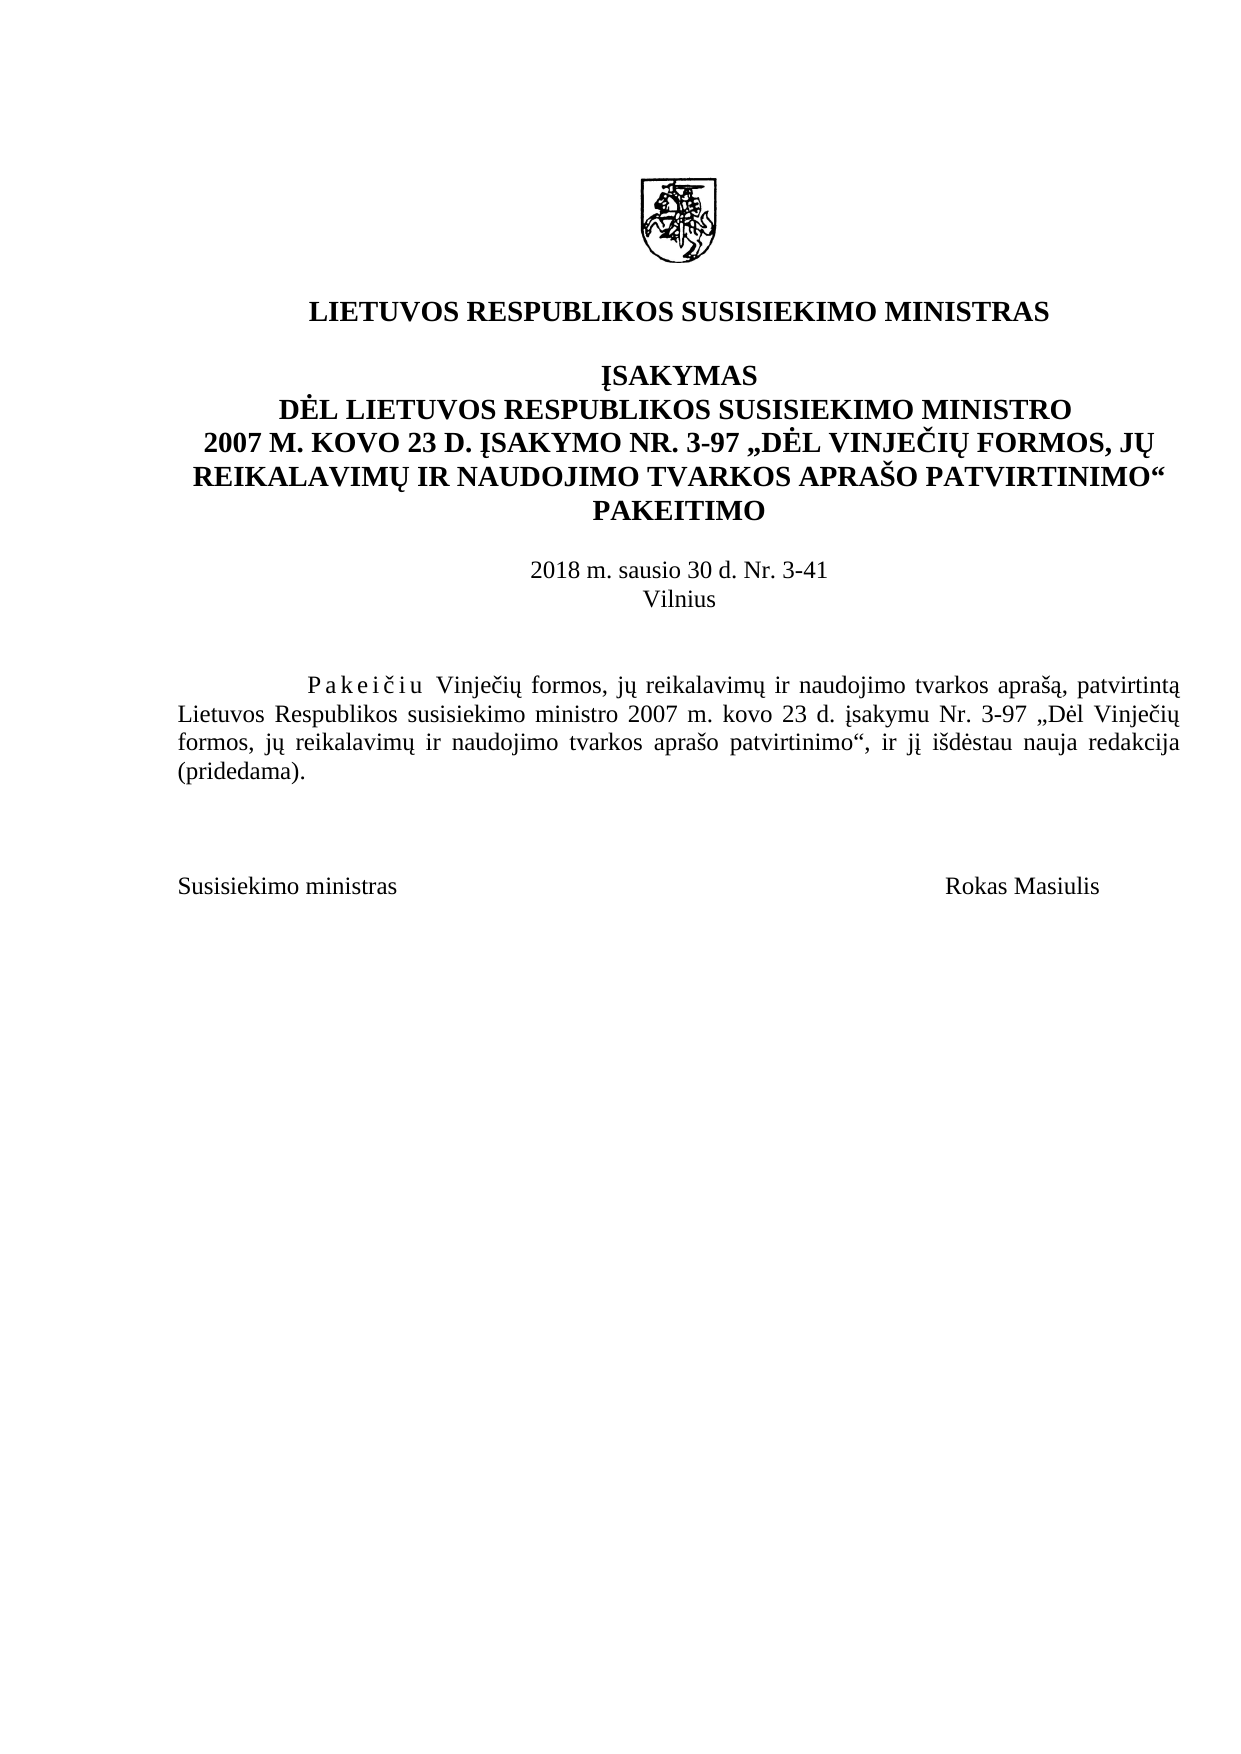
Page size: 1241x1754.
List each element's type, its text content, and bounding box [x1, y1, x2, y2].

text LIETUVOS RESPUBLIKOS SUSISIEKIMO MINISTRAS [177, 294, 1181, 327]
text 2007 M. KOVO 23 D. ĮSAKYMO NR. 3-97 „DĖL VINJEČIŲ FORMOS, JŲ REIKALAVIMŲ IR NAUDOJIMO TVARKOS APRAŠO PATVIRTINIMO“ PAKEITIMO [177, 426, 1181, 526]
text Vilnius [177, 584, 1181, 612]
text ĮSAKYMAS [177, 358, 1181, 392]
text Susisiekimo ministras Rokas Masiulis [177, 871, 1181, 900]
text DĖL LIETUVOS RESPUBLIKOS SUSISIEKIMO MINISTRO [177, 392, 1181, 426]
text Pakeičiu Vinječių formos, jų reikalavimų ir naudojimo tvarkos aprašą, patvirtintą Lietuvos Respublikos susisiekimo ministro 2007 m. kovo 23 d. įsakymu Nr. 3-97 „Dėl Vinječių formos, jų reikalavimų ir naudojimo tvarkos aprašo patvirtinimo“, ir jį išdėstau nauja redakcija (pridedama). [177, 670, 1181, 785]
text 2018 m. sausio 30 d. Nr. 3-41 [177, 555, 1181, 584]
